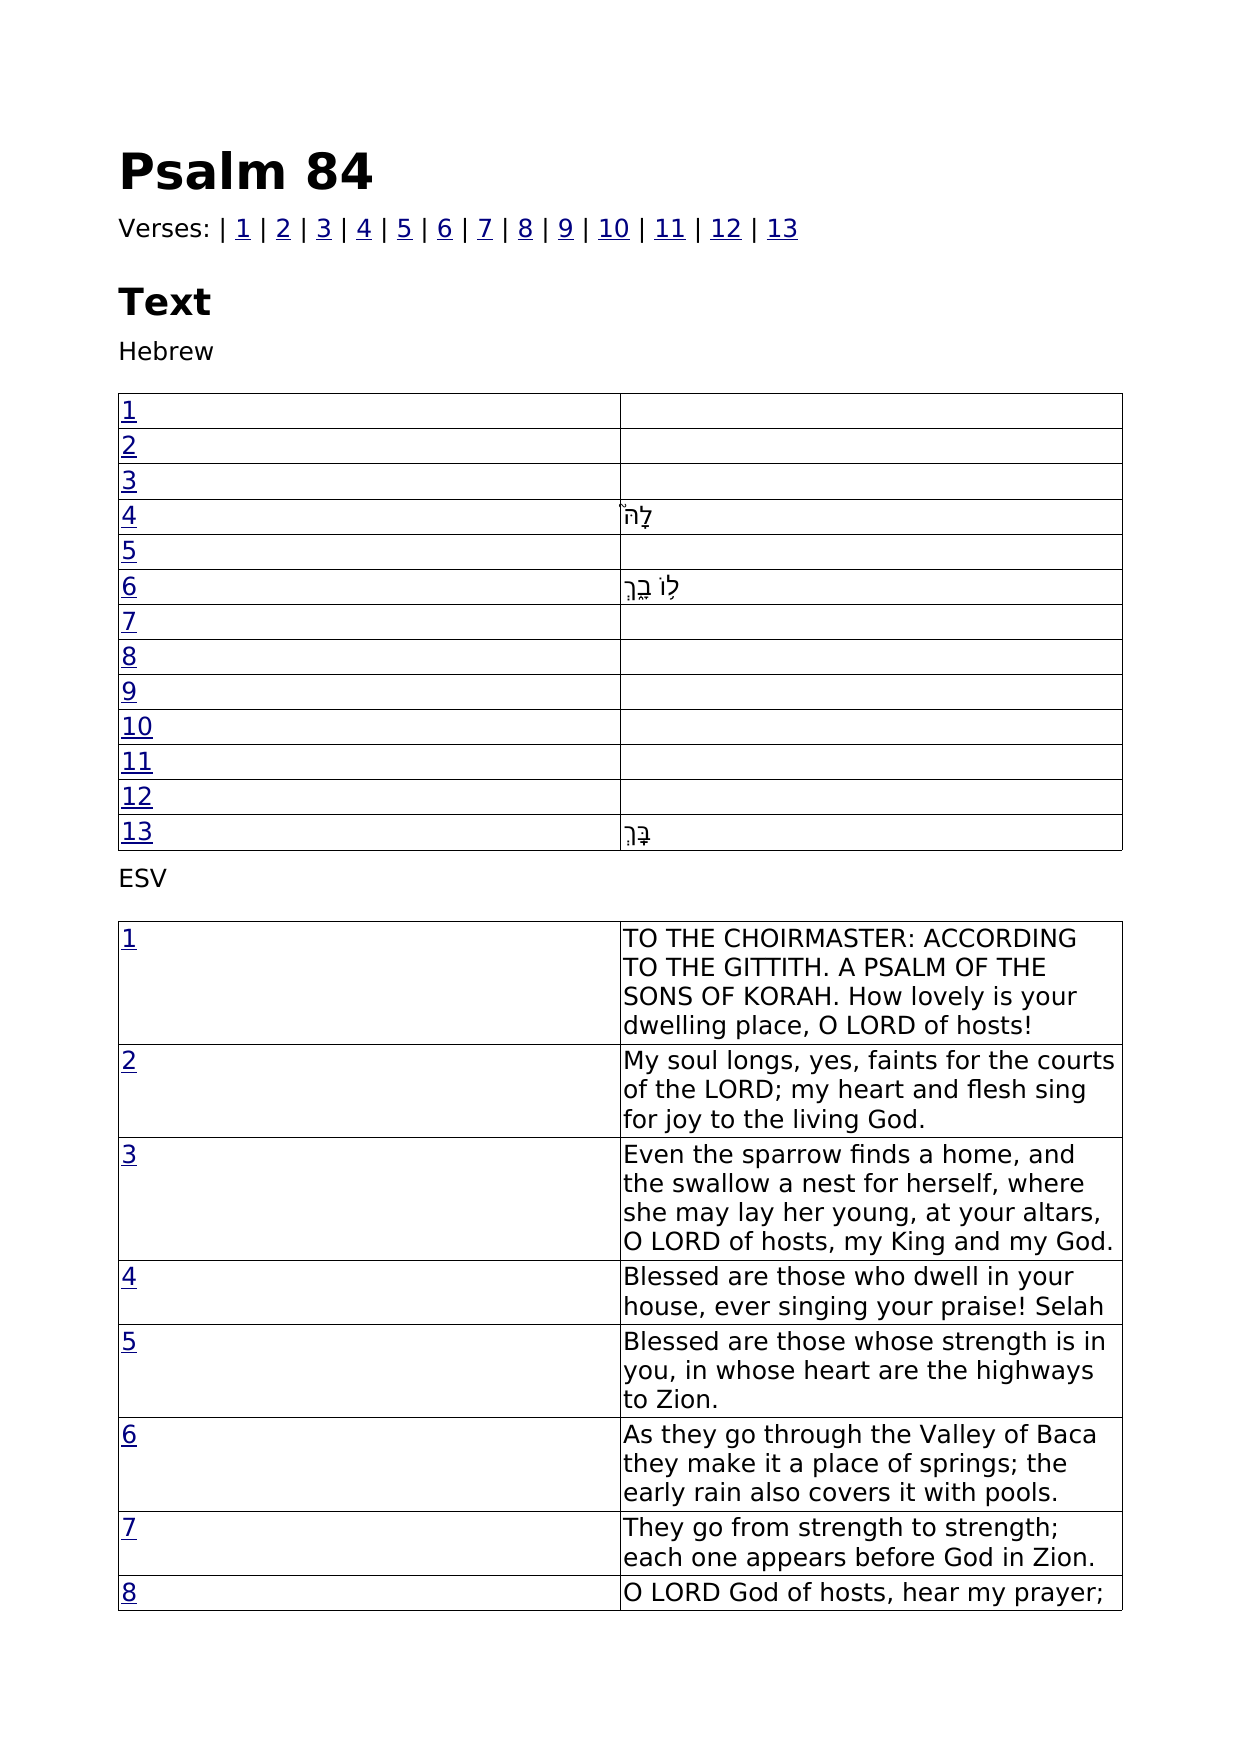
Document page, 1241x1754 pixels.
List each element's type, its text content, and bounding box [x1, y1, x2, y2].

table_cell 8 [119, 1576, 620, 1610]
table_cell Even the sparrow finds a home, and the swallow a nest for herself, where she may lay her young, at your altars, O LORD of hosts, my King and my God. [621, 1138, 1122, 1259]
table_cell לָהּ֮ [621, 500, 1122, 533]
table_cell [621, 780, 1122, 814]
table_cell 12 [119, 780, 620, 814]
table_cell 6 [119, 1418, 620, 1511]
table_cell [621, 745, 1122, 779]
table_cell Blessed are those who dwell in your house, ever singing your praise! Selah [621, 1261, 1122, 1324]
table_cell 10 [119, 710, 620, 744]
table_cell 3 [119, 1138, 620, 1259]
table_cell בָּֽךְ [621, 815, 1122, 849]
table_cell [621, 675, 1122, 709]
table_cell 7 [119, 1512, 620, 1575]
table_header 1 [119, 394, 620, 428]
table_cell 5 [119, 535, 620, 569]
table_cell 8 [119, 640, 620, 674]
table_cell 9 [119, 675, 620, 709]
table_cell 2 [119, 429, 620, 463]
table_header TO THE CHOIRMASTER: ACCORDING TO THE GITTITH. A PSALM OF THE SONS OF KORAH. How lovely is your dwelling place, O LORD of hosts! [621, 922, 1122, 1043]
table_cell As they go through the Valley of Baca they make it a place of springs; the early rain also covers it with pools. [621, 1418, 1122, 1511]
table_header 1 [119, 922, 620, 1043]
table_cell 4 [119, 500, 620, 533]
table_cell 6 [119, 570, 620, 604]
table_cell 4 [119, 1261, 620, 1324]
text ESV [118, 864, 1122, 893]
table_cell O LORD God of hosts, hear my prayer; [621, 1576, 1122, 1610]
table_cell Blessed are those whose strength is in you, in whose heart are the highways to Zion. [621, 1325, 1122, 1417]
table_cell [621, 464, 1122, 498]
table_cell [621, 535, 1122, 569]
text Verses: | 1 | 2 | 3 | 4 | 5 | 6 | 7 | 8 | 9 | 10 | 11 | 12 | 13 [118, 214, 1122, 243]
table_cell 13 [119, 815, 620, 849]
table_cell They go from strength to strength; each one appears before God in Zion. [621, 1512, 1122, 1575]
table_cell My soul longs, yes, faints for the courts of the LORD; my heart and flesh sing for joy to the living God. [621, 1045, 1122, 1137]
table_header [621, 394, 1122, 428]
table_cell [621, 429, 1122, 463]
table_cell [621, 710, 1122, 744]
table_cell 5 [119, 1325, 620, 1417]
text Hebrew [118, 337, 1122, 366]
table_cell [621, 605, 1122, 639]
table_cell 2 [119, 1045, 620, 1137]
subtitle Psalm 84 [118, 143, 1122, 201]
table_cell 11 [119, 745, 620, 779]
subtitle Text [118, 281, 1122, 324]
table_cell 3 [119, 464, 620, 498]
table_cell 7 [119, 605, 620, 639]
table_cell [621, 640, 1122, 674]
table_cell ל֥וֹ בָ֑ךְ [621, 570, 1122, 604]
